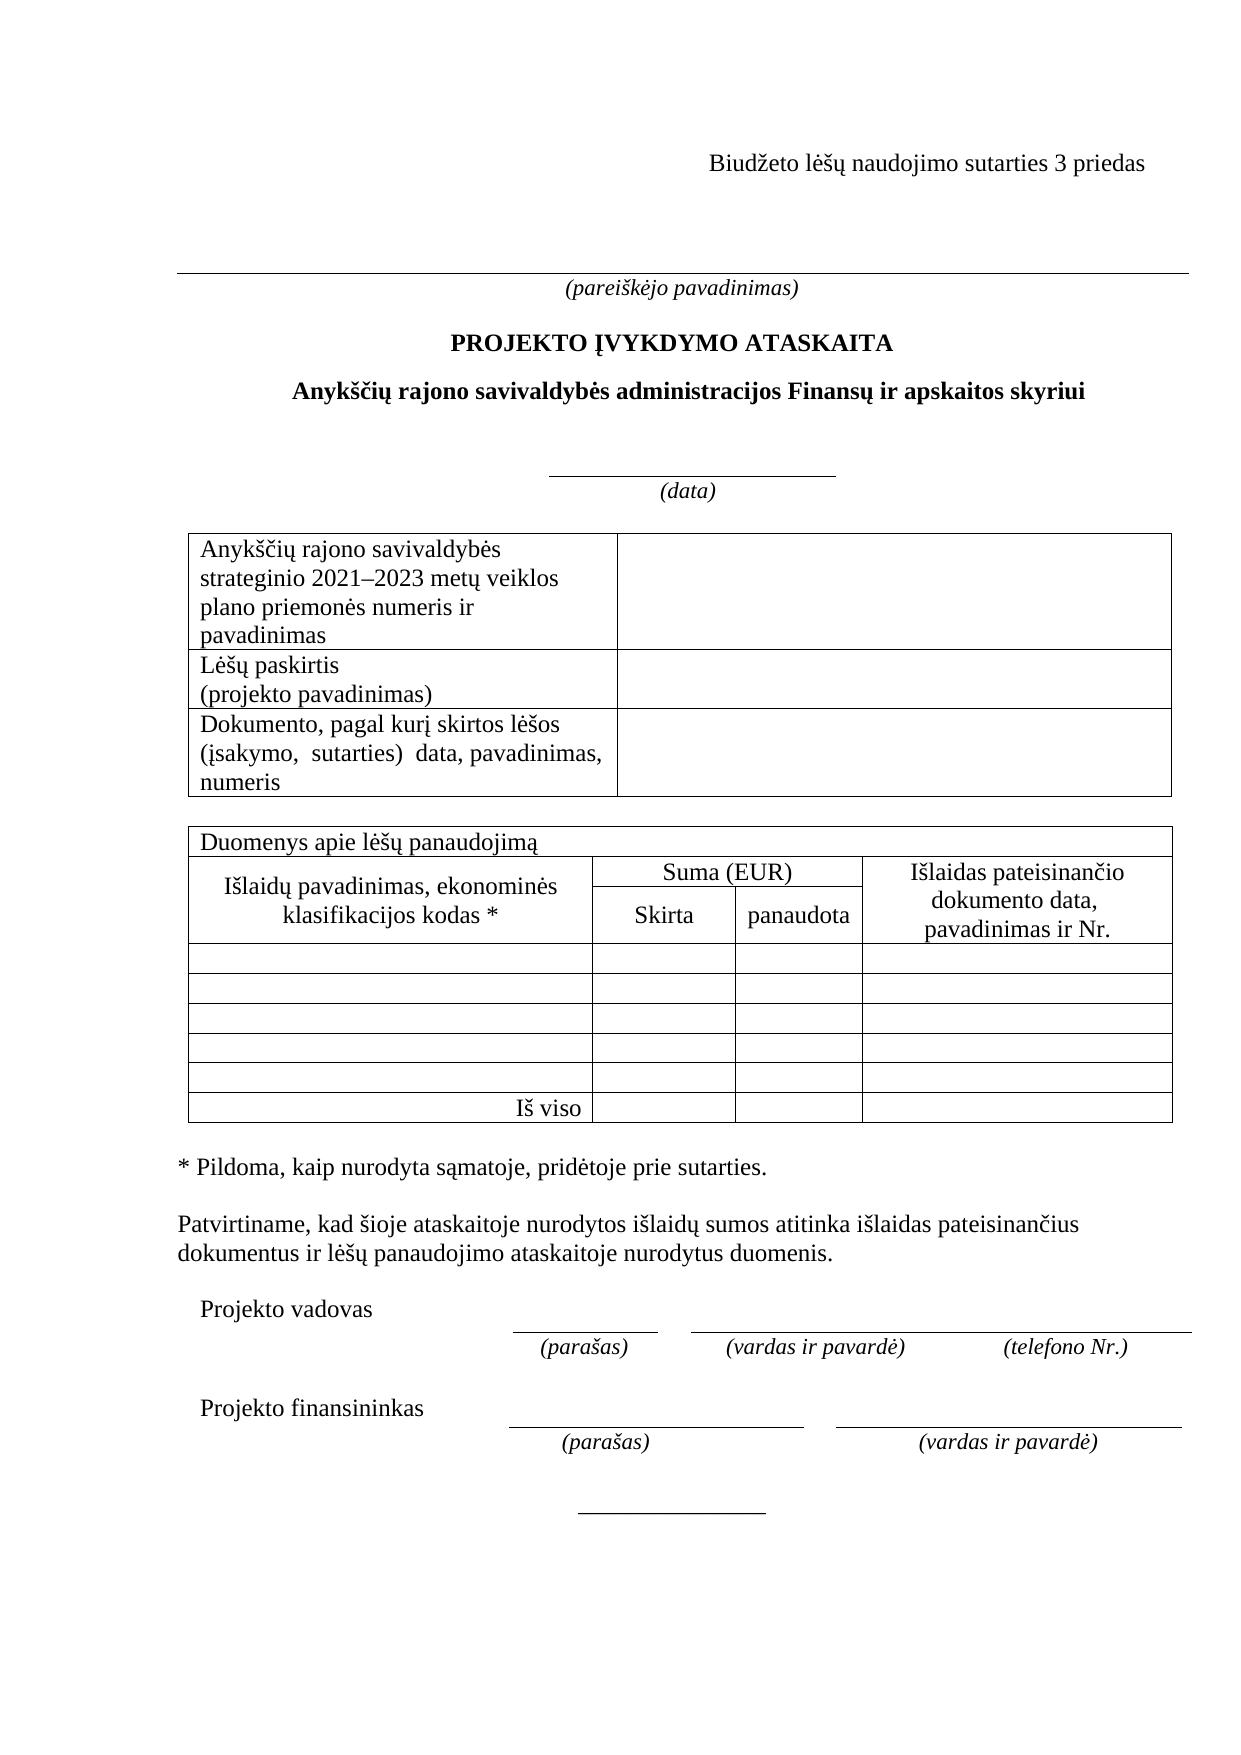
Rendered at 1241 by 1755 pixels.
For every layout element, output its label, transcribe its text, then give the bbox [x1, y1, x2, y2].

table_cell [863, 1093, 1172, 1122]
table_cell (telefono Nr.) [942, 1333, 1192, 1368]
table_cell Suma (EUR) [593, 857, 862, 886]
table_header [942, 1286, 1192, 1332]
table_cell Lėšų paskirtis (projekto pavadinimas) [189, 650, 617, 708]
table_cell (parašas) [513, 1333, 657, 1368]
table_header Projekto vadovas [189, 1286, 470, 1332]
text Biudžeto lėšų naudojimo sutarties 3 priedas [177, 148, 1167, 176]
table_header [691, 1286, 942, 1332]
table_cell [804, 1427, 836, 1459]
table_cell [863, 1004, 1172, 1032]
table_cell [863, 944, 1172, 973]
table_header [476, 1388, 509, 1427]
table_cell [863, 1034, 1172, 1062]
table_cell [593, 944, 735, 973]
table_cell (data) [189, 476, 1189, 514]
table_header [177, 234, 1189, 273]
table_cell [736, 1004, 862, 1032]
table_cell [476, 1427, 509, 1459]
text _______________ [177, 1488, 1167, 1517]
table_header [189, 440, 549, 476]
table_header Projekto finansininkas [189, 1388, 476, 1427]
table_cell [189, 974, 592, 1003]
table_header [618, 534, 1171, 649]
table_cell panaudota [736, 887, 862, 943]
text Patvirtiname, kad šioje ataskaitoje nurodytos išlaidų sumos atitinka išlaidas pateisinančius dokumentus ir lėšų panaudojimo ataskaitoje nurodytus duomenis. [177, 1209, 1167, 1267]
table_cell [736, 1093, 862, 1122]
table_cell [736, 1063, 862, 1092]
table_cell [593, 974, 735, 1003]
text PROJEKTO ĮVYKDYMO ATASKAITA [177, 328, 1167, 357]
table_cell Dokumento, pagal kurį skirtos lėšos (įsakymo, sutarties) data, pavadinimas, numeris [189, 709, 617, 796]
table_cell Skirta [593, 887, 735, 943]
table_header [804, 1388, 836, 1427]
table_header Anykščių rajono savivaldybės strateginio 2021–2023 metų veiklos plano priemonės numeris ir pavadinimas [189, 534, 617, 649]
table_header [836, 1388, 1182, 1427]
table_header [470, 1286, 513, 1332]
table_cell [189, 1034, 592, 1062]
table_header Duomenys apie lėšų panaudojimą [189, 827, 1172, 856]
text * Pildoma, kaip nurodyta sąmatoje, pridėtoje prie sutarties. [177, 1152, 1167, 1180]
table_cell (pareiškėjo pavadinimas) [177, 274, 1189, 309]
table_cell [189, 1332, 470, 1368]
table_cell (vardas ir pavardė) [691, 1333, 942, 1368]
table_cell [189, 944, 592, 973]
table_header [509, 1388, 804, 1427]
table_header [549, 440, 836, 476]
table_header [658, 1286, 691, 1332]
table_header [836, 440, 1189, 476]
table_cell (vardas ir pavardė) [836, 1428, 1182, 1459]
table_cell [863, 1063, 1172, 1092]
table_cell [736, 944, 862, 973]
table_cell Išlaidas pateisinančio dokumento data, pavadinimas ir Nr. [863, 857, 1172, 943]
table_cell [189, 1063, 592, 1092]
table_header [513, 1286, 657, 1332]
table_cell [593, 1034, 735, 1062]
table_cell [593, 1093, 735, 1122]
table_cell [189, 1427, 476, 1459]
table_cell [736, 1034, 862, 1062]
table_cell Iš viso [189, 1093, 592, 1122]
table_cell Išlaidų pavadinimas, ekonominės klasifikacijos kodas * [189, 857, 592, 943]
table_cell [593, 1063, 735, 1092]
table_cell [189, 1004, 592, 1032]
table_header Anykščių rajono savivaldybės administracijos Finansų ir apskaitos skyriui [189, 376, 1189, 421]
table_cell [618, 709, 1171, 796]
table_cell [863, 974, 1172, 1003]
table_cell [736, 974, 862, 1003]
table_cell [618, 650, 1171, 708]
table_cell [658, 1332, 691, 1368]
table_cell [470, 1332, 513, 1368]
table_cell [593, 1004, 735, 1032]
table_cell (parašas) [509, 1428, 804, 1459]
